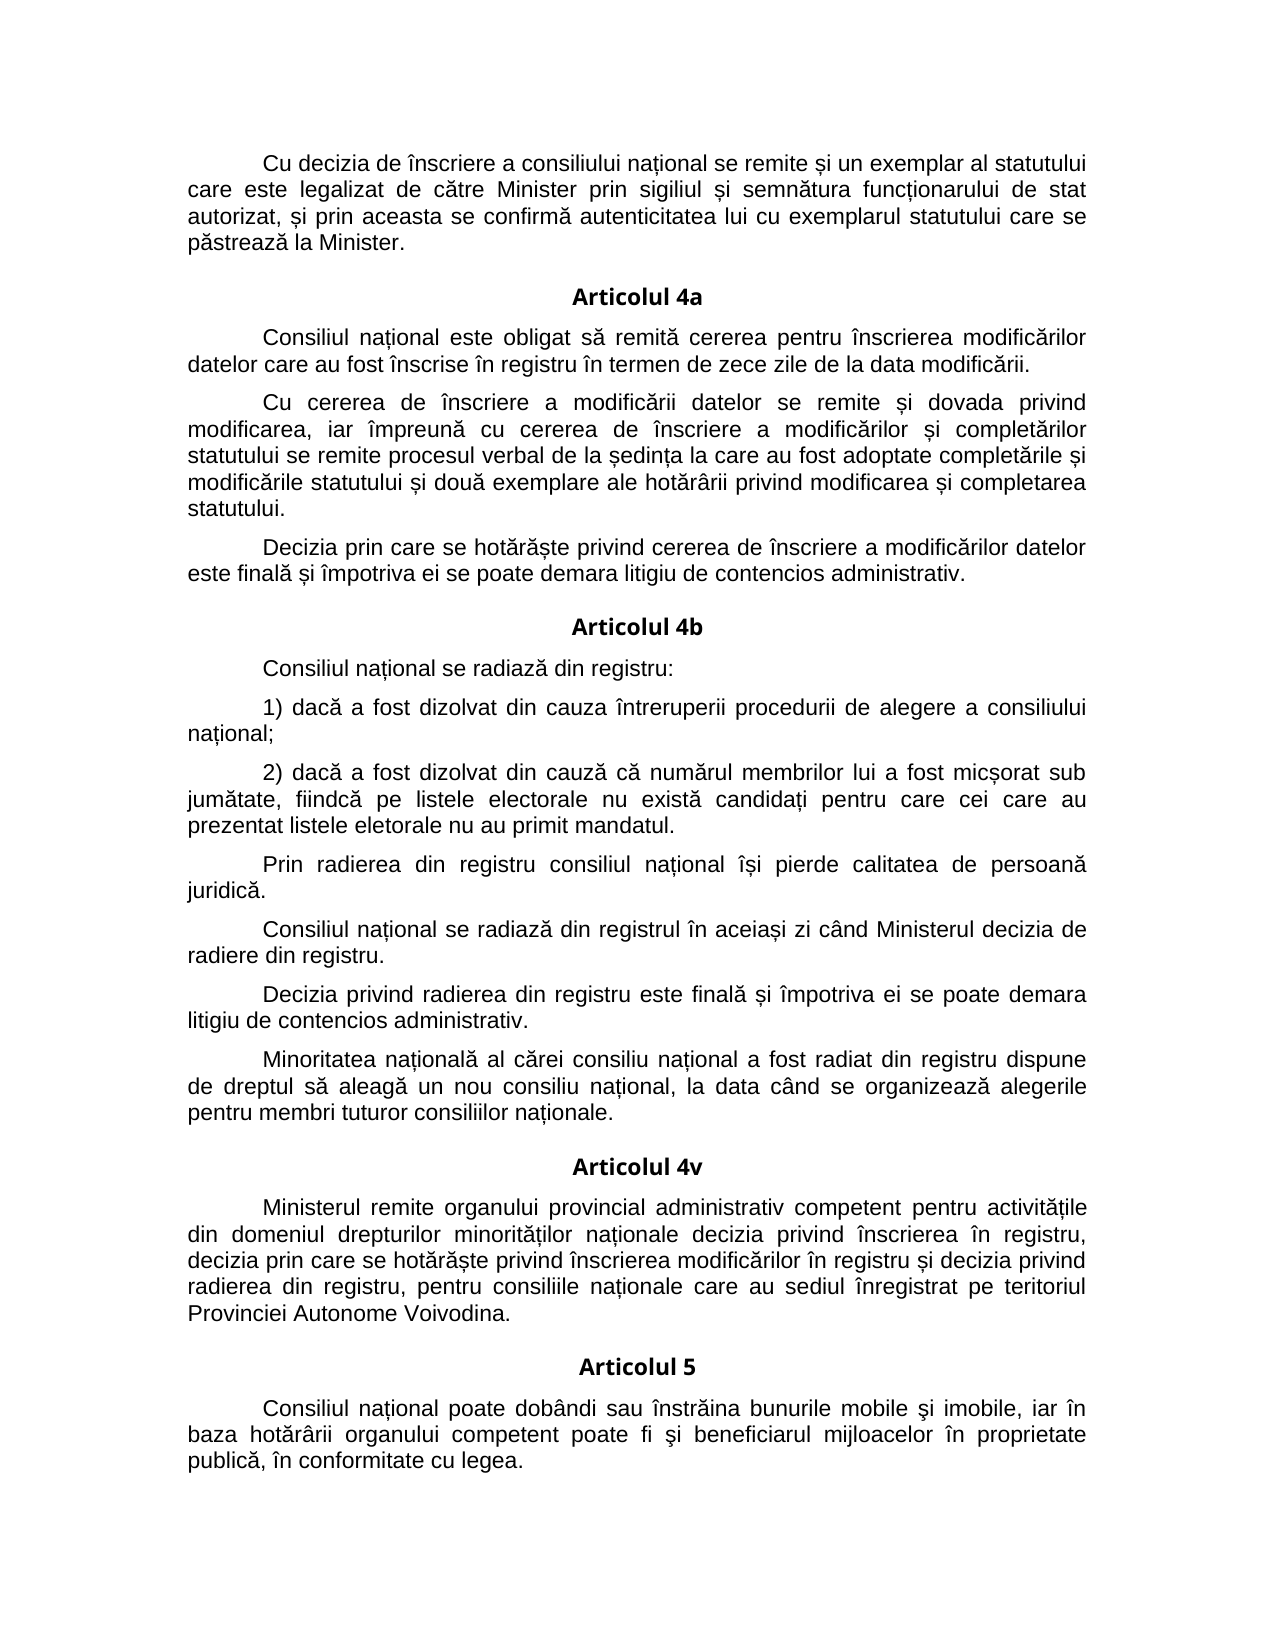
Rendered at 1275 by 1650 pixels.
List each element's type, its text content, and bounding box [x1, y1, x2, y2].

text 2) dacă a fost dizolvat din cauză că numărul membrilor lui a fost micșorat sub jumătate, fiindcă pe listele electorale nu există candidați pentru care cei care au prezentat listele eletorale nu au primit mandatul. [187, 759, 1087, 838]
text Prin radierea din registru consiliul național își pierde calitatea de persoană juridică. [187, 851, 1087, 903]
text Articolul 4a [262, 280, 1012, 312]
text Ministerul remite organului provincial administrativ competent pentru activitățile din domeniul drepturilor minorităților naționale decizia privind înscrierea în registru, decizia prin care se hotărăște privind înscrierea modificărilor în registru și decizia privind radierea din registru, pentru consiliile naționale care au sediul înregistrat pe teritoriul Provinciei Autonome Voivodina. [187, 1194, 1087, 1326]
text Articolul 4b [262, 611, 1012, 643]
text Consiliul național este obligat să remită cererea pentru înscrierea modificărilor datelor care au fost înscrise în registru în termen de zece zile de la data modificării. [187, 324, 1087, 377]
text 1) dacă a fost dizolvat din cauza întreruperii procedurii de alegere a consiliului național; [187, 694, 1087, 747]
text Decizia prin care se hotărăște privind cererea de înscriere a modificărilor datelor este finală și împotriva ei se poate demara litigiu de contencios administrativ. [187, 534, 1087, 586]
text Consiliul național se radiază din registrul în aceiași zi când Ministerul decizia de radiere din registru. [187, 916, 1087, 969]
text Articolul 5 [262, 1351, 1012, 1382]
text Consiliul național se radiază din registru: [187, 655, 1087, 681]
text Cu cererea de înscriere a modificării datelor se remite și dovada privind modificarea, iar împreună cu cererea de înscriere a modificărilor și completărilor statutului se remite procesul verbal de la ședința la care au fost adoptate completările și modificările statutului și două exemplare ale hotărârii privind modificarea și completarea statutului. [187, 389, 1087, 521]
text Articolul 4v [262, 1150, 1012, 1182]
text Decizia privind radierea din registru este finală și împotriva ei se poate demara litigiu de contencios administrativ. [187, 981, 1087, 1034]
text Consiliul național poate dobândi sau înstrăina bunurile mobile şi imobile, iar în baza hotărârii organului competent poate fi şi beneficiarul mijloacelor în proprietate publică, în conformitate cu legea. [187, 1395, 1087, 1474]
text Minoritatea națională al cărei consiliu național a fost radiat din registru dispune de dreptul să aleagă un nou consiliu național, la data când se organizează alegerile pentru membri tuturor consiliilor naționale. [187, 1046, 1087, 1125]
text Cu decizia de înscriere a consiliului național se remite și un exemplar al statutului care este legalizat de către Minister prin sigiliul și semnătura funcționarului de stat autorizat, și prin aceasta se confirmă autenticitatea lui cu exemplarul statutului care se păstrează la Minister. [187, 150, 1087, 255]
